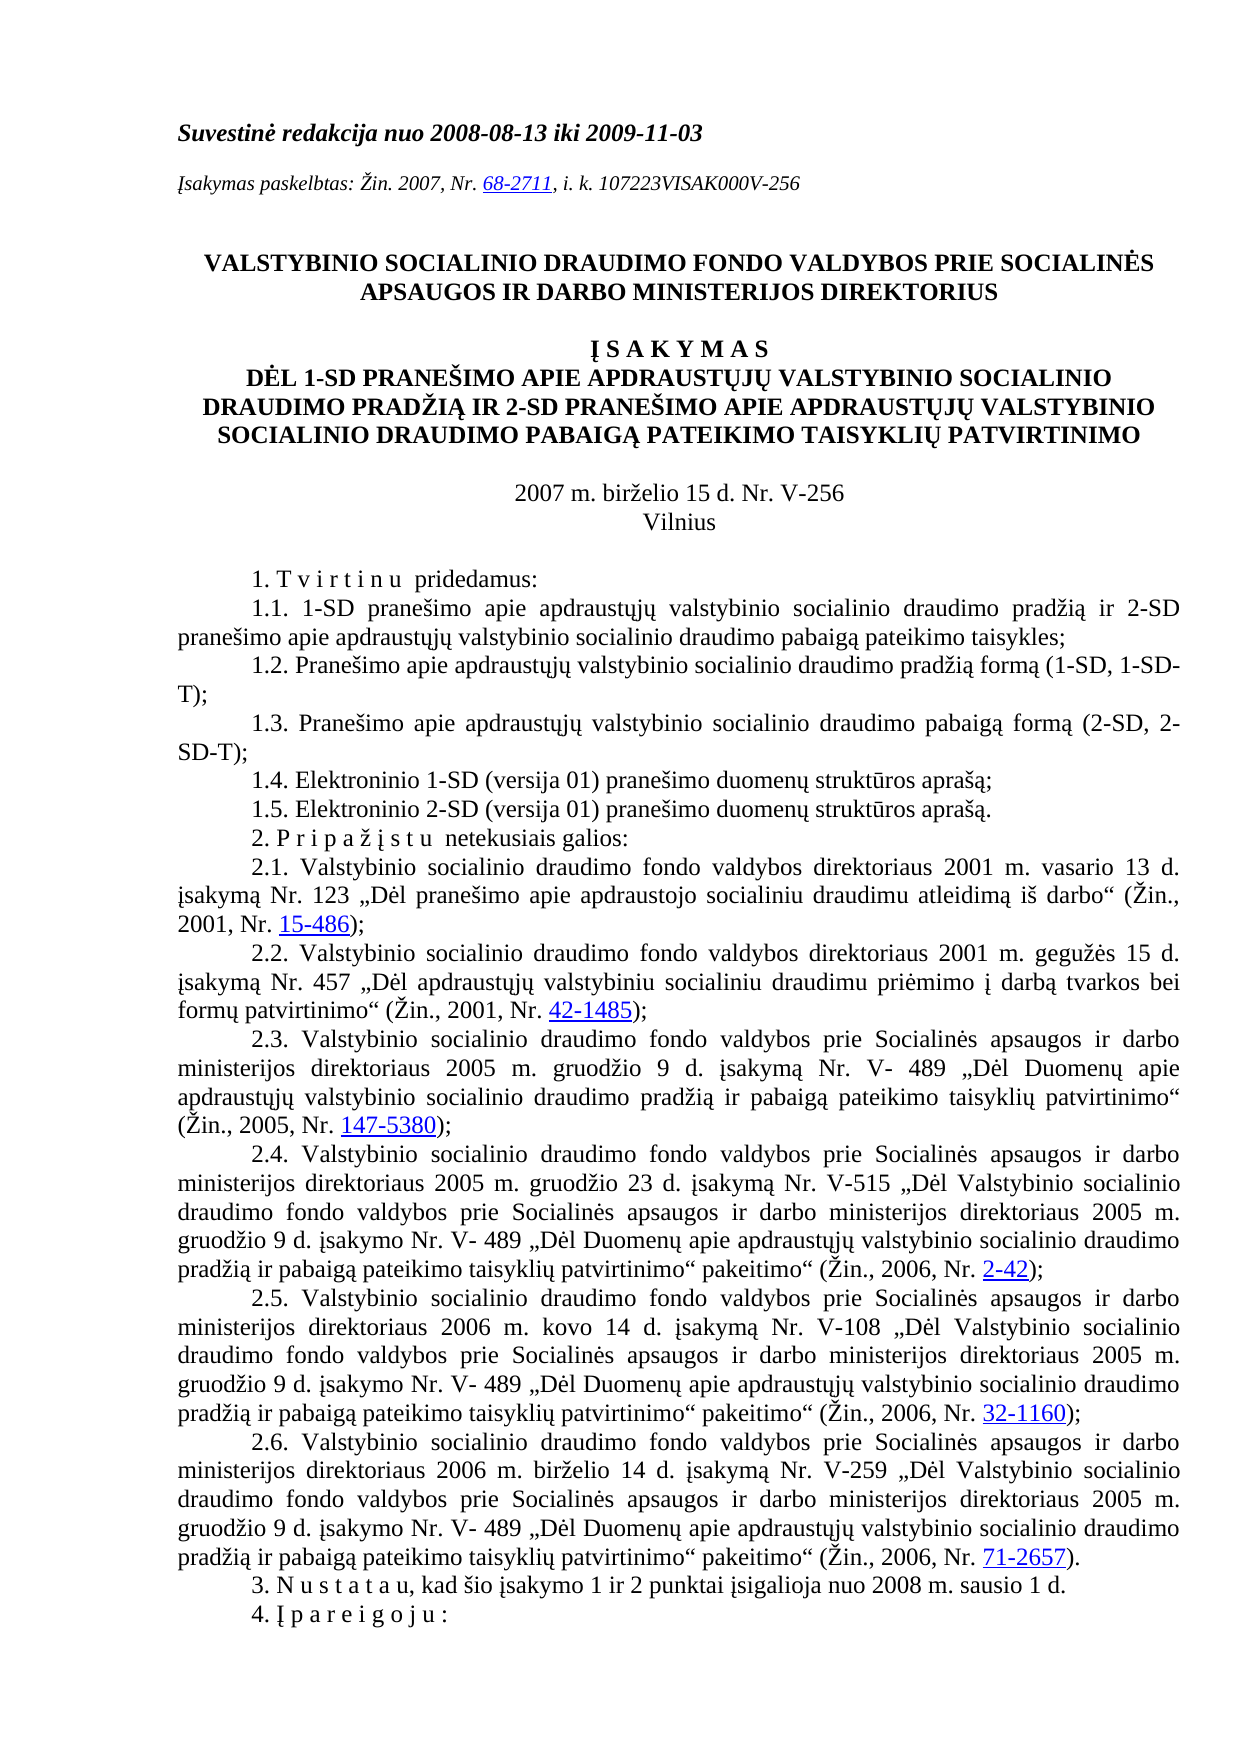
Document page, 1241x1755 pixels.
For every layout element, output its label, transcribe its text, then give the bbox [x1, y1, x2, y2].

text 2.1. Valstybinio socialinio draudimo fondo valdybos direktoriaus 2001 m. vasario 13 d. įsakymą Nr. 123 „Dėl pranešimo apie apdraustojo socialiniu draudimu atleidimą iš darbo“ (Žin., 2001, Nr. 15-486); [177, 852, 1181, 938]
text Įsakymas paskelbtas: Žin. 2007, Nr. 68-2711, i. k. 107223VISAK000V-256 [177, 171, 1181, 195]
text 4. Įpareigoju: [177, 1599, 1181, 1628]
text 1.1. 1-SD pranešimo apie apdraustųjų valstybinio socialinio draudimo pradžią ir 2-SD pranešimo apie apdraustųjų valstybinio socialinio draudimo pabaigą pateikimo taisykles; [177, 593, 1181, 650]
text Vilnius [177, 507, 1181, 535]
text Į S A K Y M A S [177, 334, 1181, 363]
text 2007 m. birželio 15 d. Nr. V-256 [177, 478, 1181, 507]
text 2.5. Valstybinio socialinio draudimo fondo valdybos prie Socialinės apsaugos ir darbo ministerijos direktoriaus 2006 m. kovo 14 d. įsakymą Nr. V-108 „Dėl Valstybinio socialinio draudimo fondo valdybos prie Socialinės apsaugos ir darbo ministerijos direktoriaus 2005 m. gruodžio 9 d. įsakymo Nr. V- 489 „Dėl Duomenų apie apdraustųjų valstybinio socialinio draudimo pradžią ir pabaigą pateikimo taisyklių patvirtinimo“ pakeitimo“ (Žin., 2006, Nr. 32-1160); [177, 1283, 1181, 1427]
text 1.4. Elektroninio 1-SD (versija 01) pranešimo duomenų struktūros aprašą; [177, 765, 1181, 794]
text Suvestinė redakcija nuo 2008-08-13 iki 2009-11-03 [177, 118, 1181, 147]
text 2.2. Valstybinio socialinio draudimo fondo valdybos direktoriaus 2001 m. gegužės 15 d. įsakymą Nr. 457 „Dėl apdraustųjų valstybiniu socialiniu draudimu priėmimo į darbą tvarkos bei formų patvirtinimo“ (Žin., 2001, Nr. 42-1485); [177, 938, 1181, 1024]
text 1.5. Elektroninio 2-SD (versija 01) pranešimo duomenų struktūros aprašą. [177, 794, 1181, 823]
text 1. Tvirtinu pridedamus: [177, 564, 1181, 593]
text 1.3. Pranešimo apie apdraustųjų valstybinio socialinio draudimo pabaigą formą (2-SD, 2-SD-T); [177, 708, 1181, 765]
text 2. Pripažįstu netekusiais galios: [177, 823, 1181, 852]
text 1.2. Pranešimo apie apdraustųjų valstybinio socialinio draudimo pradžią formą (1-SD, 1-SD-T); [177, 650, 1181, 708]
text 2.4. Valstybinio socialinio draudimo fondo valdybos prie Socialinės apsaugos ir darbo ministerijos direktoriaus 2005 m. gruodžio 23 d. įsakymą Nr. V-515 „Dėl Valstybinio socialinio draudimo fondo valdybos prie Socialinės apsaugos ir darbo ministerijos direktoriaus 2005 m. gruodžio 9 d. įsakymo Nr. V- 489 „Dėl Duomenų apie apdraustųjų valstybinio socialinio draudimo pradžią ir pabaigą pateikimo taisyklių patvirtinimo“ pakeitimo“ (Žin., 2006, Nr. 2-42); [177, 1139, 1181, 1283]
text VALSTYBINIO SOCIALINIO DRAUDIMO FONDO VALDYBOS PRIE SOCIALINĖS APSAUGOS IR DARBO MINISTERIJOS DIREKTORIUS [177, 248, 1181, 305]
text DĖL 1-SD PRANEŠIMO APIE APDRAUSTŲJŲ VALSTYBINIO SOCIALINIO DRAUDIMO PRADŽIĄ IR 2-SD PRANEŠIMO APIE APDRAUSTŲJŲ VALSTYBINIO SOCIALINIO DRAUDIMO PABAIGĄ PATEIKIMO TAISYKLIŲ PATVIRTINIMO [177, 363, 1181, 449]
text 2.6. Valstybinio socialinio draudimo fondo valdybos prie Socialinės apsaugos ir darbo ministerijos direktoriaus 2006 m. birželio 14 d. įsakymą Nr. V-259 „Dėl Valstybinio socialinio draudimo fondo valdybos prie Socialinės apsaugos ir darbo ministerijos direktoriaus 2005 m. gruodžio 9 d. įsakymo Nr. V- 489 „Dėl Duomenų apie apdraustųjų valstybinio socialinio draudimo pradžią ir pabaigą pateikimo taisyklių patvirtinimo“ pakeitimo“ (Žin., 2006, Nr. 71-2657). [177, 1427, 1181, 1570]
text 3. Nustatau, kad šio įsakymo 1 ir 2 punktai įsigalioja nuo 2008 m. sausio 1 d. [177, 1570, 1181, 1599]
text 2.3. Valstybinio socialinio draudimo fondo valdybos prie Socialinės apsaugos ir darbo ministerijos direktoriaus 2005 m. gruodžio 9 d. įsakymą Nr. V- 489 „Dėl Duomenų apie apdraustųjų valstybinio socialinio draudimo pradžią ir pabaigą pateikimo taisyklių patvirtinimo“ (Žin., 2005, Nr. 147-5380); [177, 1024, 1181, 1139]
